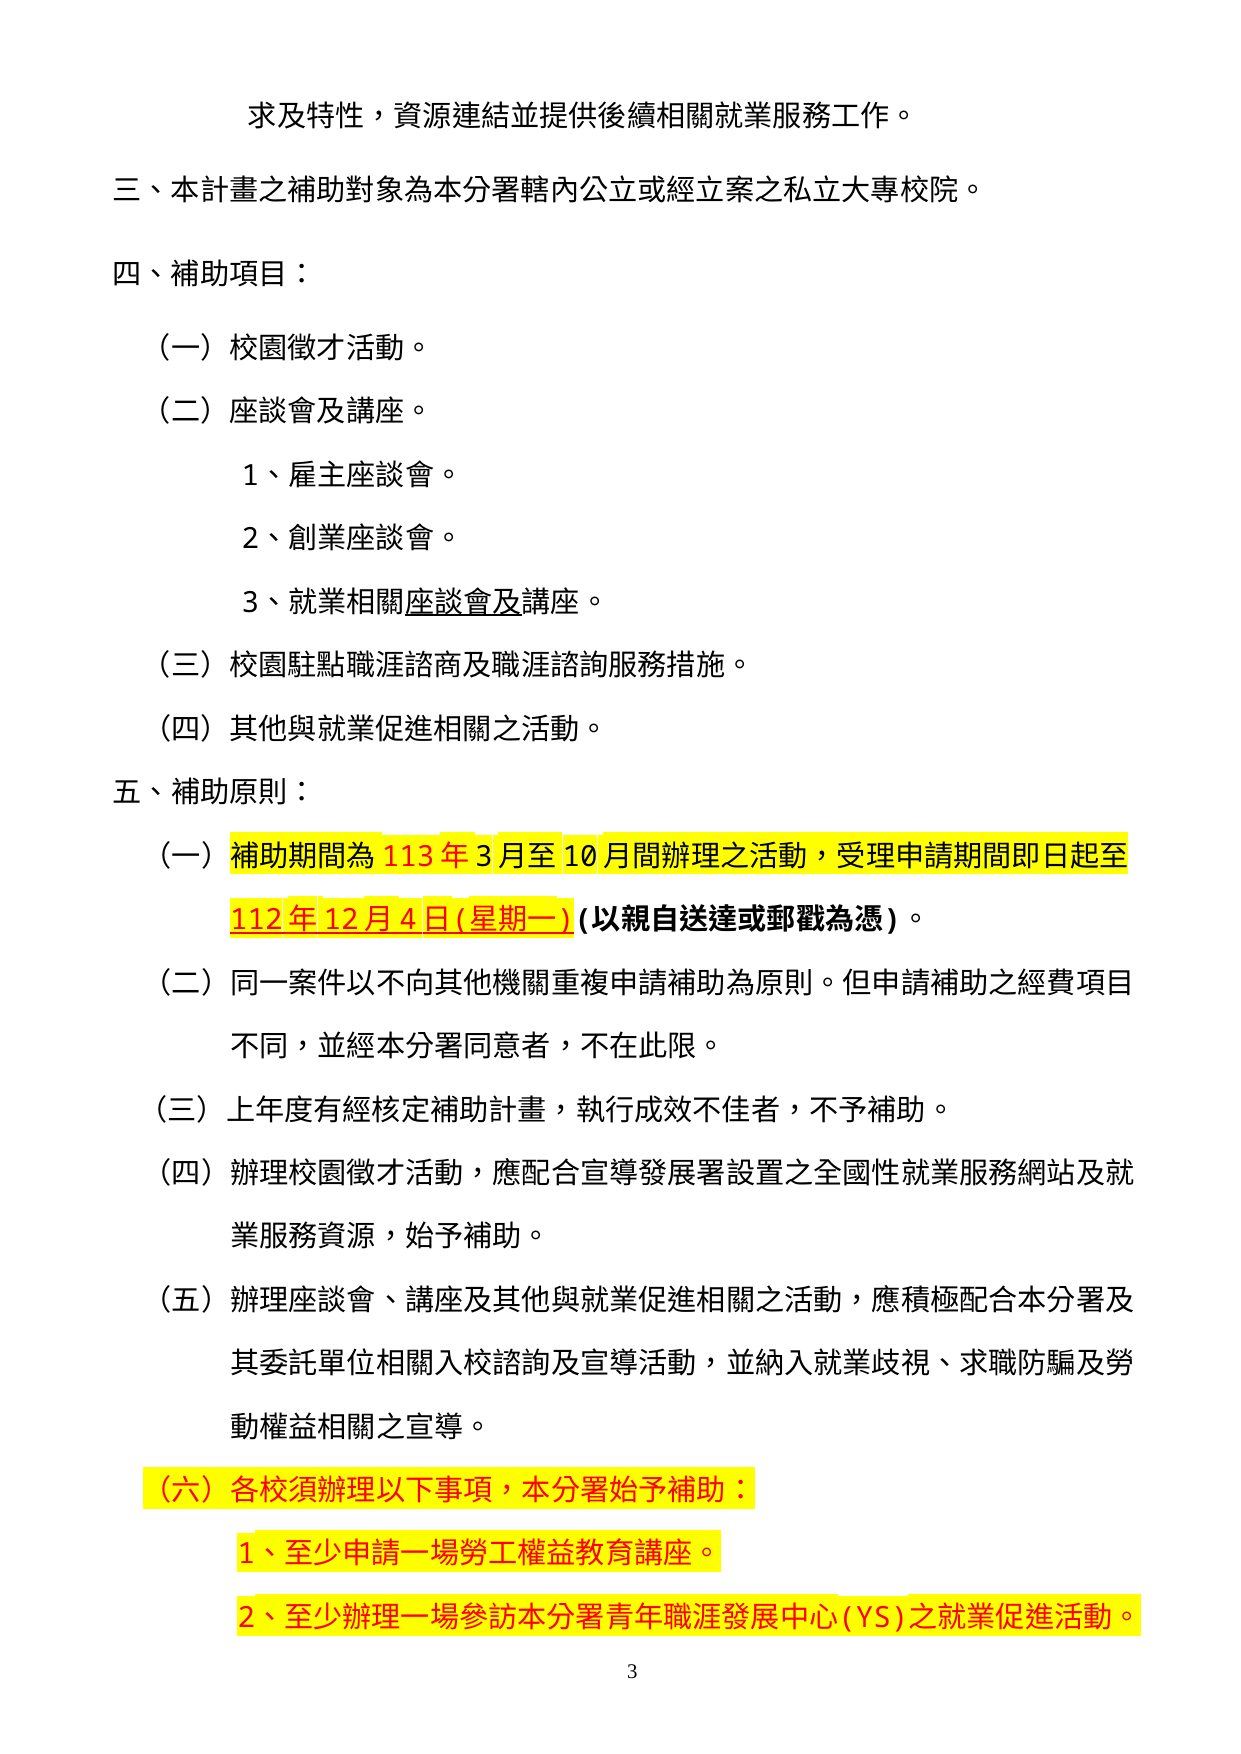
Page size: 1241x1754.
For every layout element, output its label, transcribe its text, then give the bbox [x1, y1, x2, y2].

text （三）校園駐點職涯諮商及職涯諮詢服務措施。 [142, 642, 1152, 684]
text （四）其他與就業促進相關之活動。 [142, 705, 1152, 747]
text 求及特性，資源連結並提供後續相關就業服務工作。 [248, 92, 1152, 134]
text 3、就業相關座談會及講座。 [189, 578, 1152, 621]
text （二）同一案件以不向其他機關重複申請補助為原則。但申請補助之經費項目不同，並經本分署同意者，不在此限。 [142, 959, 1152, 1065]
text （一）補助期間為113年3月至10月間辦理之活動，受理申請期間即日起至112年12月4日(星期一)(以親自送達或郵戳為憑)。 [142, 832, 1152, 938]
text 五、補助原則： [112, 769, 1152, 811]
text 1、雇主座談會。 [189, 451, 1152, 493]
text 2、至少辦理一場參訪本分署青年職涯發展中心(YS)之就業促進活動。 [237, 1594, 1152, 1636]
text （二）座談會及講座。 [142, 388, 1152, 430]
text 2、創業座談會。 [189, 515, 1152, 557]
text （五）辦理座談會、講座及其他與就業促進相關之活動，應積極配合本分署及其委託單位相關入校諮詢及宣導活動，並納入就業歧視、求職防騙及勞動權益相關之宣導。 [142, 1276, 1152, 1446]
text 1、至少申請一場勞工權益教育講座。 [237, 1530, 1152, 1572]
text （三）上年度有經核定補助計畫，執行成效不佳者，不予補助。 [138, 1086, 1152, 1128]
text 四、補助項目： [112, 250, 1152, 293]
text （一）校園徵才活動。 [142, 324, 1152, 367]
text （六）各校須辦理以下事項，本分署始予補助： [142, 1467, 1152, 1509]
text 三、本計畫之補助對象為本分署轄內公立或經立案之私立大專校院。 [112, 166, 1152, 208]
text （四）辦理校園徵才活動，應配合宣導發展署設置之全國性就業服務網站及就業服務資源，始予補助。 [142, 1149, 1152, 1255]
